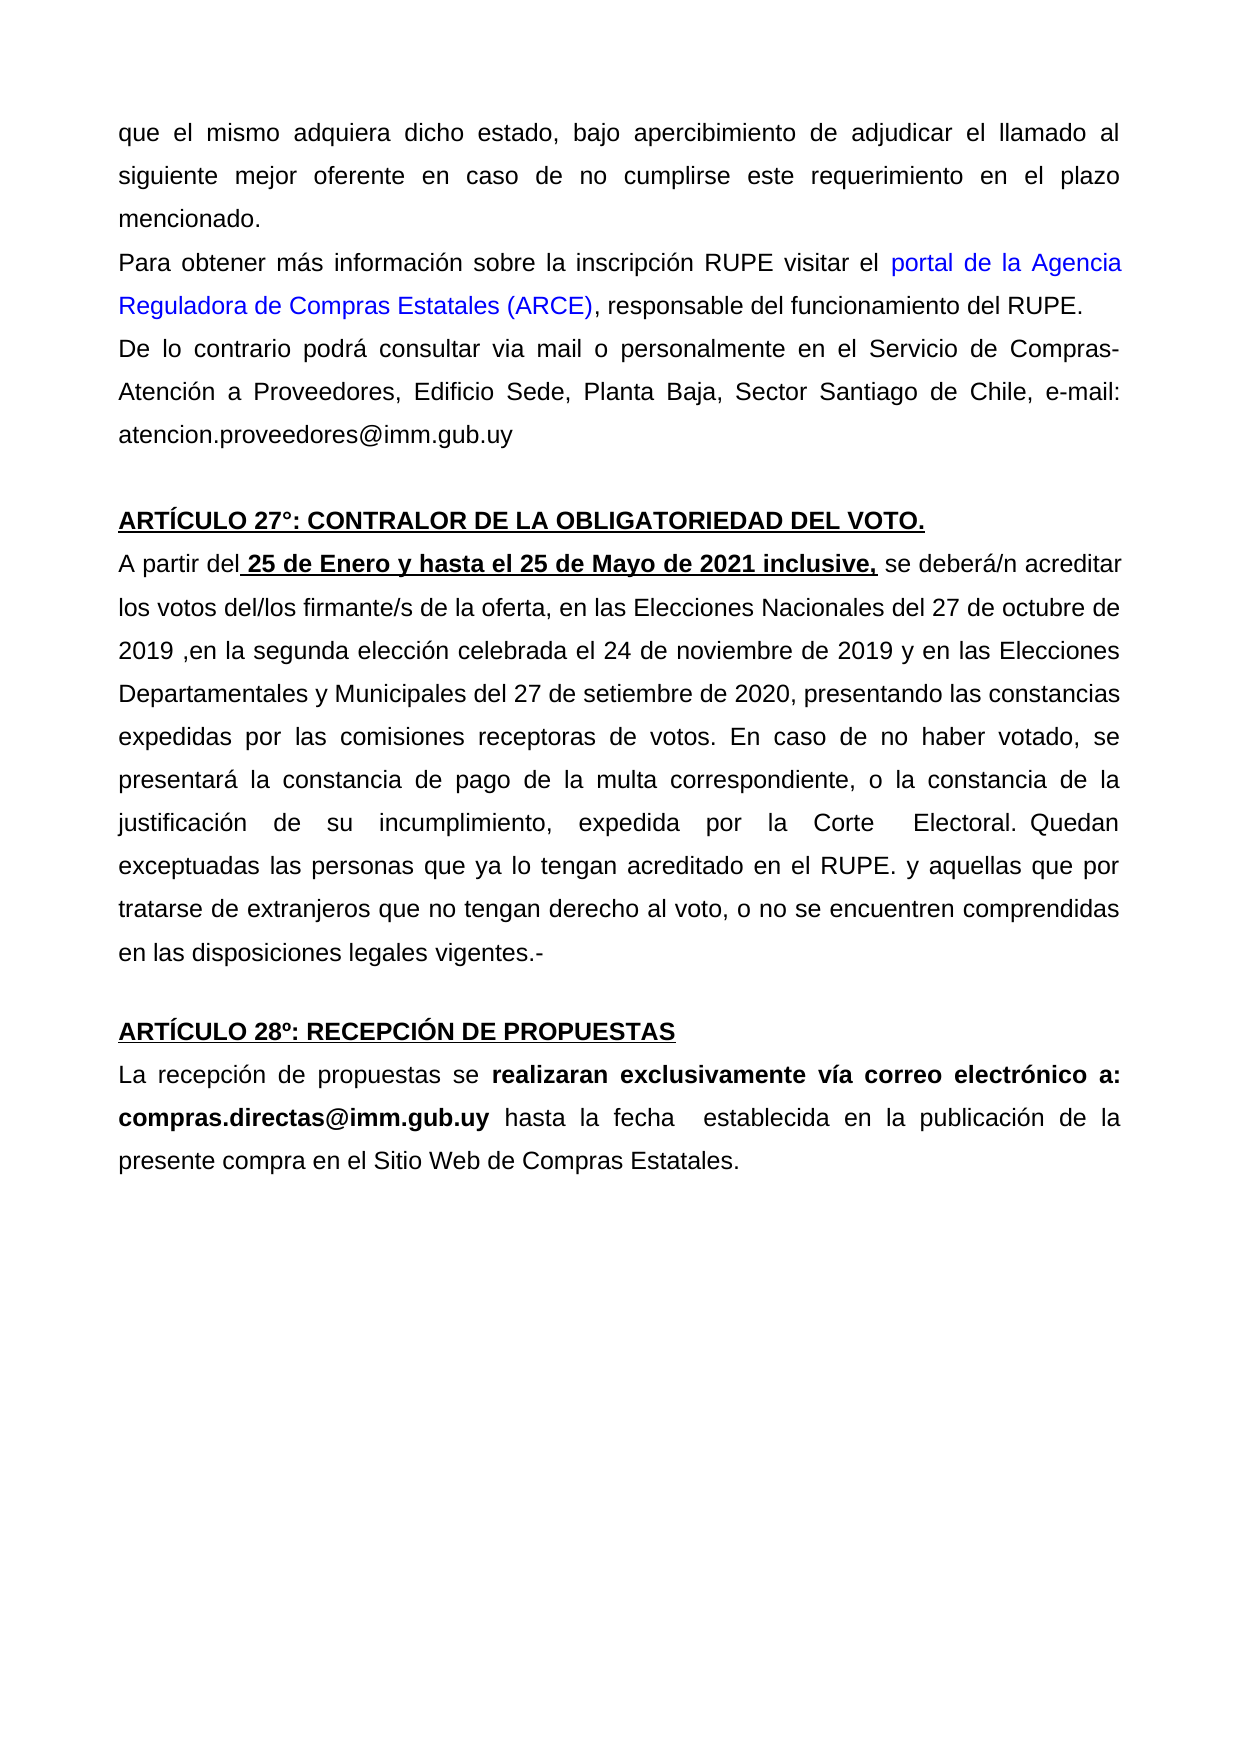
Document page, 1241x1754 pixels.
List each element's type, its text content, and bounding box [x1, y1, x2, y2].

text ARTÍCULO 28º: RECEPCIÓN DE PROPUESTAS [118, 1017, 1122, 1045]
text que el mismo adquiera dicho estado, bajo apercibimiento de adjudicar el llamado al siguiente mejor oferente en caso de no cumplirse este requerimiento en el plazo mencionado. [118, 118, 1122, 233]
text Para obtener más información sobre la inscripción RUPE visitar el portal de la Agencia Reguladora de Compras Estatales (ARCE), responsable del funcionamiento del RUPE. [118, 247, 1122, 319]
text La recepción de propuestas se realizaran exclusivamente vía correo electrónico a: compras.directas@imm.gub.uy hasta la fecha establecida en la publicación de la presente compra en el Sitio Web de Compras Estatales. [118, 1060, 1122, 1175]
text ARTÍCULO 27°: CONTRALOR DE LA OBLIGATORIEDAD DEL VOTO. [118, 506, 1122, 535]
text De lo contrario podrá consultar via mail o personalmente en el Servicio de Compras- Atención a Proveedores, Edificio Sede, Planta Baja, Sector Santiago de Chile, e-mail: atencion.proveedores@imm.gub.uy [118, 334, 1122, 449]
text A partir del 25 de Enero y hasta el 25 de Mayo de 2021 inclusive, se deberá/n acreditar los votos del/los firmante/s de la oferta, en las Elecciones Nacionales del 27 de octubre de 2019 ,en la segunda elección celebrada el 24 de noviembre de 2019 y en las Elecciones Departamentales y Municipales del 27 de setiembre de 2020, presentando las constancias expedidas por las comisiones receptoras de votos. En caso de no haber votado, se presentará la constancia de pago de la multa correspondiente, o la constancia de la justificación de su incumplimiento, expedida por la Corte Electoral. Quedan exceptuadas las personas que ya lo tengan acreditado en el RUPE. y aquellas que por tratarse de extranjeros que no tengan derecho al voto, o no se encuentren comprendidas en las disposiciones legales vigentes.- [118, 549, 1122, 966]
